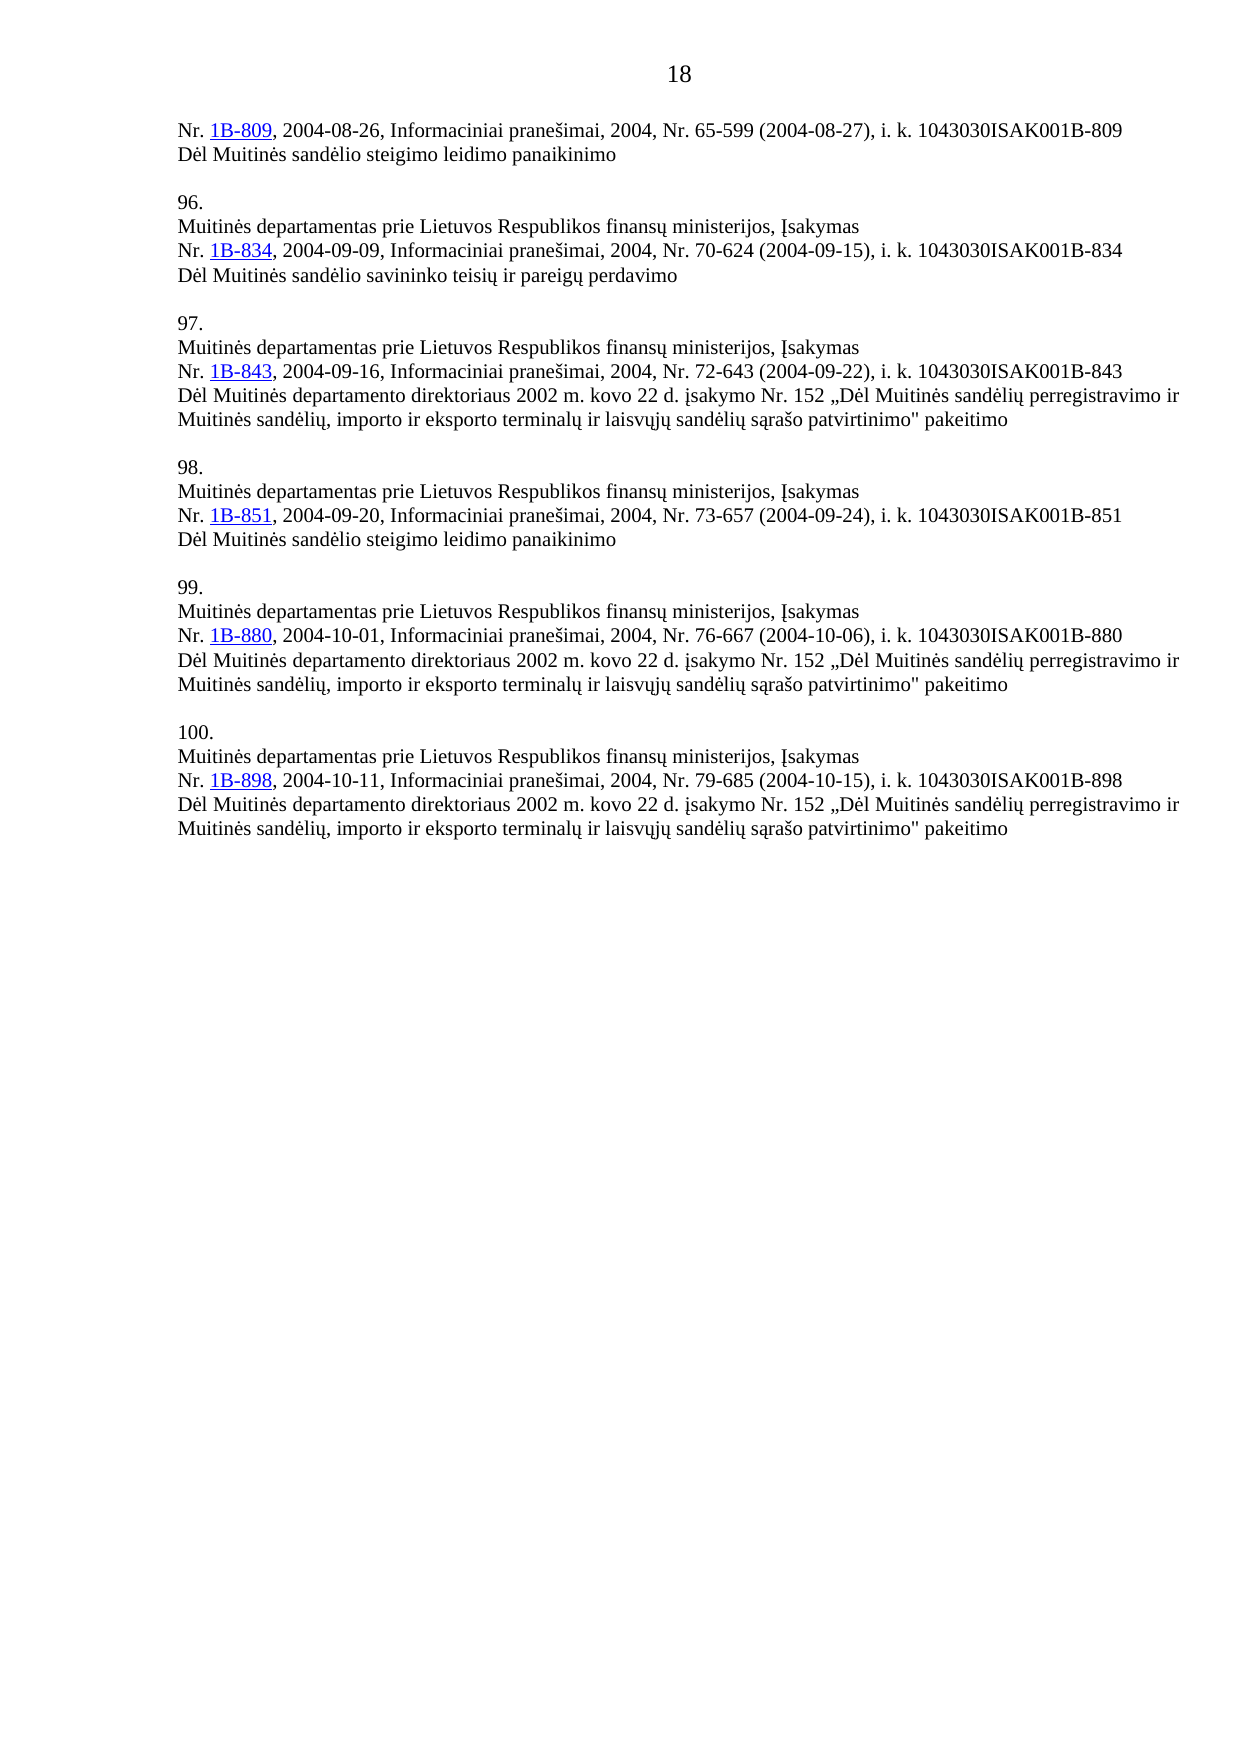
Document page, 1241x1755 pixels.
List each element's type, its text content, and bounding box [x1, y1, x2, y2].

text Muitinės departamentas prie Lietuvos Respublikos finansų ministerijos, Įsakymas [177, 599, 1181, 623]
text Nr. 1B-834, 2004-09-09, Informaciniai pranešimai, 2004, Nr. 70-624 (2004-09-15), i. k. 1043030ISAK001B-834 [177, 238, 1181, 262]
text 100. [177, 720, 1181, 744]
text 98. [177, 455, 1181, 479]
text Nr. 1B-851, 2004-09-20, Informaciniai pranešimai, 2004, Nr. 73-657 (2004-09-24), i. k. 1043030ISAK001B-851 [177, 503, 1181, 527]
text Nr. 1B-809, 2004-08-26, Informaciniai pranešimai, 2004, Nr. 65-599 (2004-08-27), i. k. 1043030ISAK001B-809 [177, 118, 1181, 142]
text Nr. 1B-898, 2004-10-11, Informaciniai pranešimai, 2004, Nr. 79-685 (2004-10-15), i. k. 1043030ISAK001B-898 [177, 768, 1181, 792]
text Muitinės departamentas prie Lietuvos Respublikos finansų ministerijos, Įsakymas [177, 335, 1181, 359]
text Muitinės departamentas prie Lietuvos Respublikos finansų ministerijos, Įsakymas [177, 214, 1181, 238]
text Muitinės departamentas prie Lietuvos Respublikos finansų ministerijos, Įsakymas [177, 744, 1181, 768]
text 99. [177, 575, 1181, 599]
text Dėl Muitinės sandėlio steigimo leidimo panaikinimo [177, 142, 1181, 166]
text Dėl Muitinės sandėlio savininko teisių ir pareigų perdavimo [177, 262, 1181, 287]
text Muitinės departamentas prie Lietuvos Respublikos finansų ministerijos, Įsakymas [177, 479, 1181, 503]
text Dėl Muitinės sandėlio steigimo leidimo panaikinimo [177, 527, 1181, 551]
text Dėl Muitinės departamento direktoriaus 2002 m. kovo 22 d. įsakymo Nr. 152 „Dėl Muitinės sandėlių perregistravimo ir Muitinės sandėlių, importo ir eksporto terminalų ir laisvųjų sandėlių sąrašo patvirtinimo" pakeitimo [177, 383, 1181, 431]
text Dėl Muitinės departamento direktoriaus 2002 m. kovo 22 d. įsakymo Nr. 152 „Dėl Muitinės sandėlių perregistravimo ir Muitinės sandėlių, importo ir eksporto terminalų ir laisvųjų sandėlių sąrašo patvirtinimo" pakeitimo [177, 792, 1181, 840]
text 97. [177, 311, 1181, 335]
text 96. [177, 190, 1181, 214]
text Nr. 1B-880, 2004-10-01, Informaciniai pranešimai, 2004, Nr. 76-667 (2004-10-06), i. k. 1043030ISAK001B-880 [177, 623, 1181, 647]
text Nr. 1B-843, 2004-09-16, Informaciniai pranešimai, 2004, Nr. 72-643 (2004-09-22), i. k. 1043030ISAK001B-843 [177, 359, 1181, 383]
text Dėl Muitinės departamento direktoriaus 2002 m. kovo 22 d. įsakymo Nr. 152 „Dėl Muitinės sandėlių perregistravimo ir Muitinės sandėlių, importo ir eksporto terminalų ir laisvųjų sandėlių sąrašo patvirtinimo" pakeitimo [177, 647, 1181, 696]
